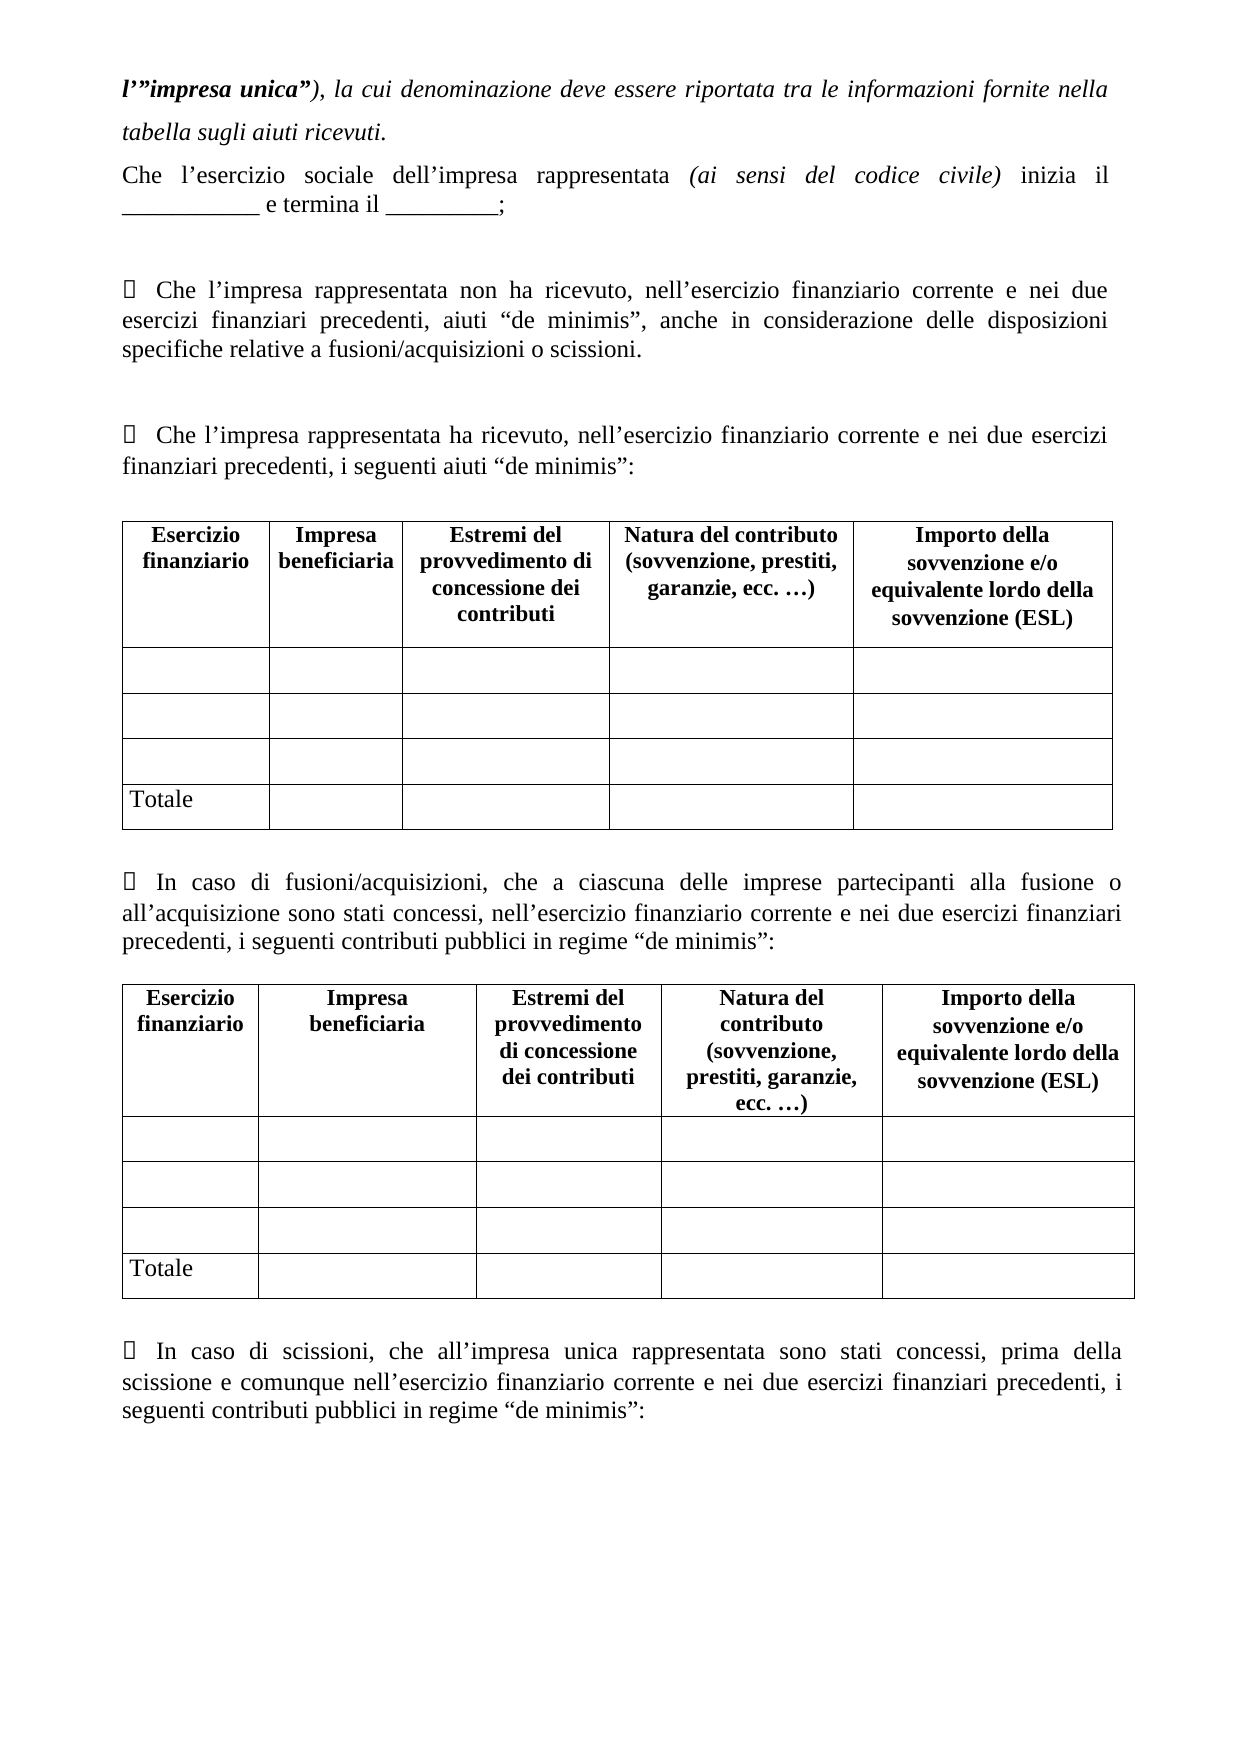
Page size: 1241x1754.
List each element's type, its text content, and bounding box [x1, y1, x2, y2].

table_cell [259, 1162, 476, 1207]
table_header Estremi del provvedimento di concessione dei contributi [403, 522, 609, 647]
text Che l’impresa rappresentata ha ricevuto, nell’esercizio finanziario corrente e nei due esercizi finanziari precedenti, i seguenti aiuti “de minimis”: [122, 417, 1109, 479]
table_cell [662, 1208, 882, 1253]
table_cell [403, 785, 609, 829]
table_cell [610, 739, 853, 784]
table_cell [259, 1208, 476, 1253]
table_cell [662, 1162, 882, 1207]
table_cell [123, 694, 269, 738]
table_cell [270, 785, 402, 829]
table_cell [854, 785, 1112, 829]
table_cell [477, 1254, 661, 1298]
list In caso di fusioni/acquisizioni, che a ciascuna delle imprese partecipanti alla fusione o all’acquisizione sono stati concessi, nell’esercizio finanziario corrente e nei due esercizi finanziari precedenti, i seguenti contributi pubblici in regime “de minimis”: [81, 863, 1123, 955]
table_cell [883, 1162, 1134, 1207]
table_cell [854, 694, 1112, 738]
table_cell [477, 1162, 661, 1207]
table_cell [883, 1254, 1134, 1298]
table_cell [123, 1117, 258, 1161]
table_cell [854, 648, 1112, 692]
table_cell [477, 1117, 661, 1161]
table_cell [662, 1117, 882, 1161]
text l’”impresa unica”), la cui denominazione deve essere riportata tra le informazioni fornite nella tabella sugli aiuti ricevuti. [122, 74, 1109, 146]
table_header Importo della sovvenzione e/o equivalente lordo della sovvenzione (ESL) [883, 985, 1134, 1116]
table_cell [610, 648, 853, 692]
table_cell [883, 1117, 1134, 1161]
table_cell [123, 1162, 258, 1207]
table_header Estremi del provvedimento di concessione dei contributi [477, 985, 661, 1116]
table_cell [270, 694, 402, 738]
table_cell [477, 1208, 661, 1253]
table_cell [270, 648, 402, 692]
text Che l’esercizio sociale dell’impresa rappresentata (ai sensi del codice civile) inizia il ___________ e termina il _________; [122, 160, 1109, 218]
table_cell Totale [123, 1254, 258, 1298]
table_cell [403, 648, 609, 692]
table_header Impresa beneficiaria [259, 985, 476, 1116]
table_cell [259, 1117, 476, 1161]
table_header Esercizio finanziario [123, 522, 269, 647]
table_header Esercizio finanziario [123, 985, 258, 1116]
table_cell Totale [123, 785, 269, 829]
table_cell [270, 739, 402, 784]
text Che l’impresa rappresentata non ha ricevuto, nell’esercizio finanziario corrente e nei due esercizi finanziari precedenti, aiuti “de minimis”, anche in considerazione delle disposizioni specifiche relative a fusioni/acquisizioni o scissioni. [122, 271, 1109, 363]
table_cell [123, 648, 269, 692]
table_header Natura del contributo (sovvenzione, prestiti, garanzie, ecc. …) [662, 985, 882, 1116]
table_cell [123, 739, 269, 784]
table_cell [123, 1208, 258, 1253]
table_header Impresa beneficiaria [270, 522, 402, 647]
table_cell [259, 1254, 476, 1298]
list In caso di scissioni, che all’impresa unica rappresentata sono stati concessi, prima della scissione e comunque nell’esercizio finanziario corrente e nei due esercizi finanziari precedenti, i seguenti contributi pubblici in regime “de minimis”: [81, 1333, 1123, 1424]
table_cell [403, 694, 609, 738]
table_header Natura del contributo (sovvenzione, prestiti, garanzie, ecc. …) [610, 522, 853, 647]
table_header Importo della sovvenzione e/o equivalente lordo della sovvenzione (ESL) [854, 522, 1112, 647]
table_cell [610, 785, 853, 829]
table_cell [883, 1208, 1134, 1253]
table_cell [610, 694, 853, 738]
table_cell [662, 1254, 882, 1298]
table_cell [403, 739, 609, 784]
table_cell [854, 739, 1112, 784]
